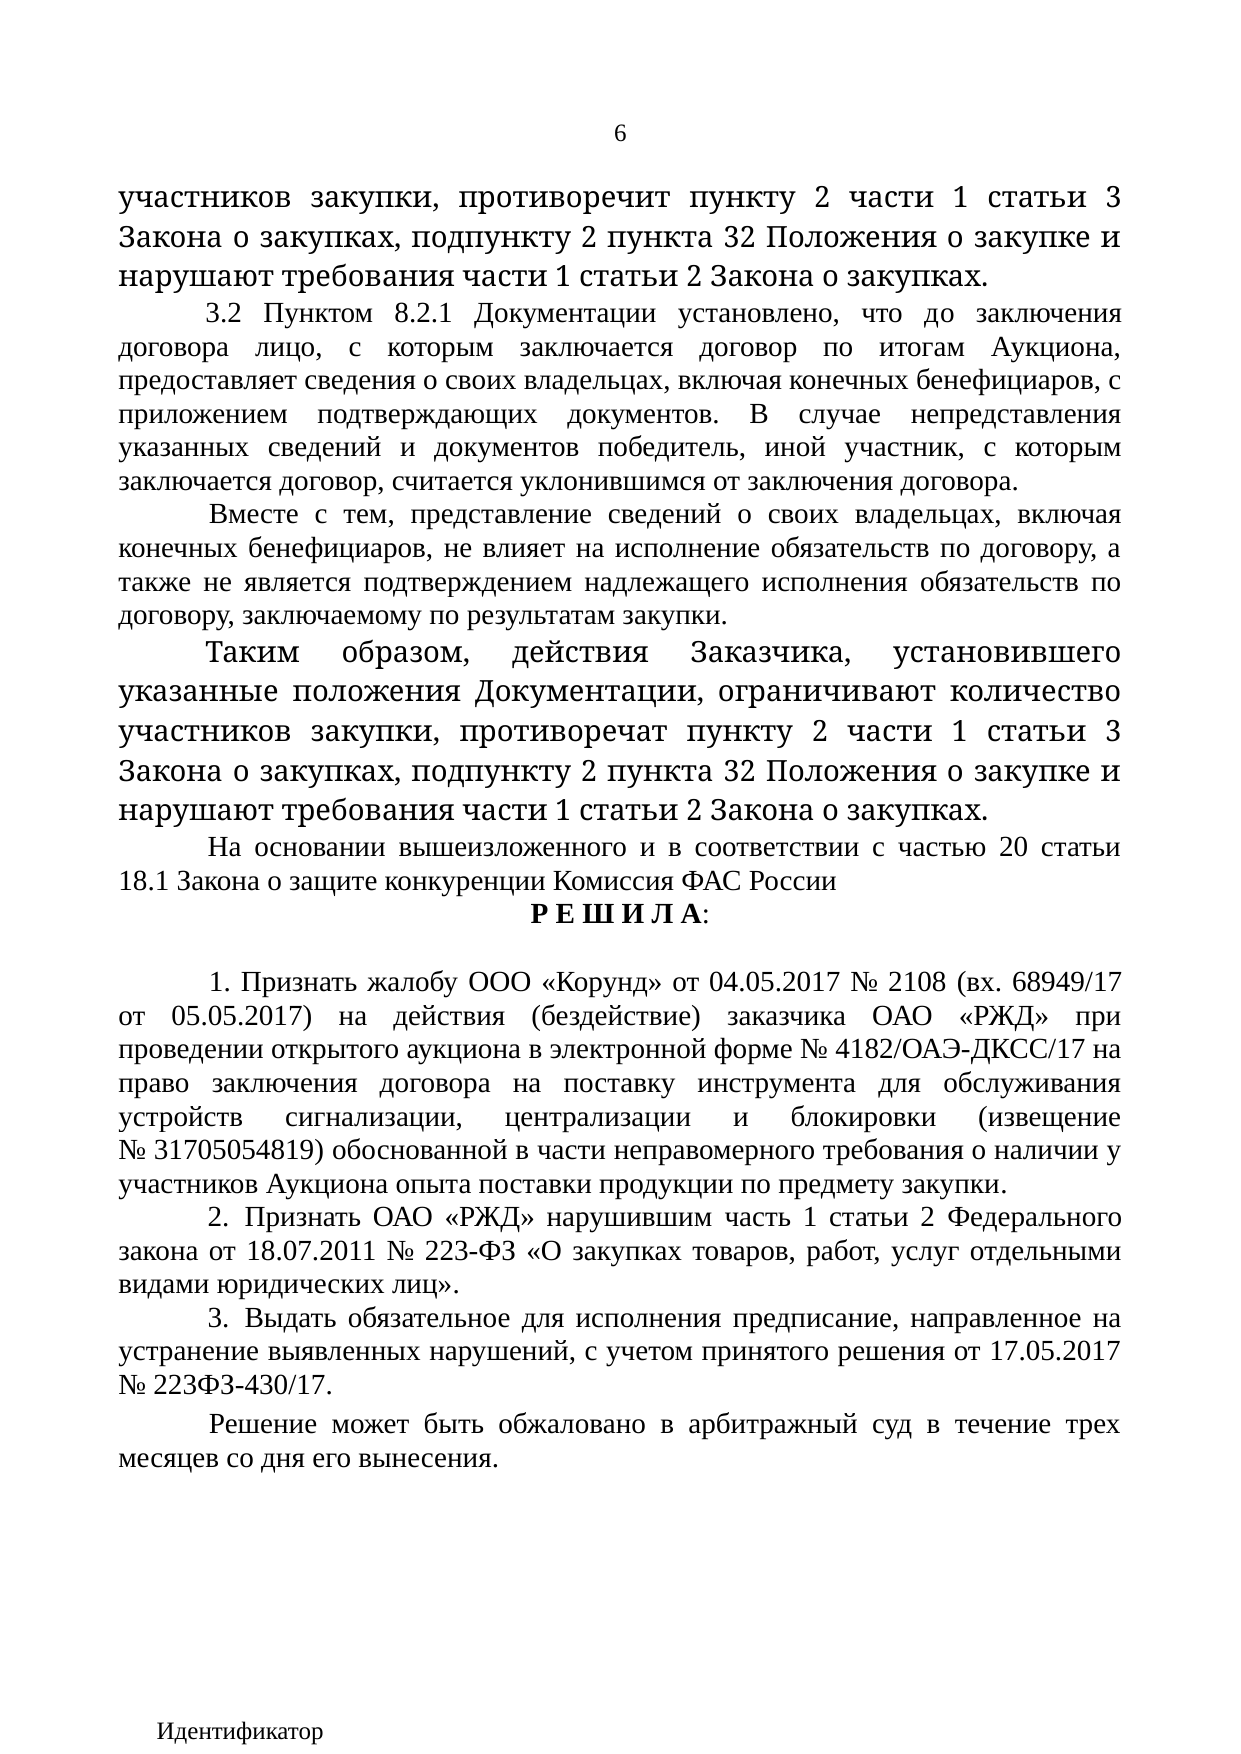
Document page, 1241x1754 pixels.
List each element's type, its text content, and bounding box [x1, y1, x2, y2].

text Решение может быть обжаловано в арбитражный суд в течение трех месяцев со дня его вынесения. [118, 1407, 1122, 1474]
text Р Е Ш И Л А: [118, 896, 1122, 930]
list Признать ОАО «РЖД» нарушившим часть 1 статьи 2 Федерального закона от 18.07.2011 № 223-ФЗ «О закупках товаров, работ, услуг отдельными видами юридических лиц». [118, 1199, 1122, 1300]
text На основании вышеизложенного и в соответствии с частью 20 статьи 18.1 Закона о защите конкуренции Комиссия ФАС России [118, 829, 1122, 896]
text Таким образом, действия Заказчика, установившего указанные положения Документации, ограничивают количество участников закупки, противоречат пункту 2 части 1 статьи 3 Закона о закупках, подпункту 2 пункта 32 Положения о закупке и нарушают требования части 1 статьи 2 Закона о закупках. [118, 631, 1122, 829]
text участников закупки, противоречит пункту 2 части 1 статьи 3 Закона о закупках, подпункту 2 пункта 32 Положения о закупке и нарушают требования части 1 статьи 2 Закона о закупках. [118, 176, 1122, 295]
text Вместе с тем, представление сведений о своих владельцах, включая конечных бенефициаров, не влияет на исполнение обязательств по договору, а также не является подтверждением надлежащего исполнения обязательств по договору, заключаемому по результатам закупки. [118, 497, 1122, 631]
list Выдать обязательное для исполнения предписание, направленное на устранение выявленных нарушений, с учетом принятого решения от 17.05.2017 № 223ФЗ-430/17. [118, 1300, 1122, 1401]
text 1. Признать жалобу ООО «Корунд» от 04.05.2017 № 2108 (вх. 68949/17 от 05.05.2017) на действия (бездействие) заказчика ОАО «РЖД» при проведении открытого аукциона в электронной форме № 4182/ОАЭ-ДКСС/17 на право заключения договора на поставку инструмента для обслуживания устройств сигнализации, централизации и блокировки (извещение № 31705054819) обоснованной в части неправомерного требования о наличии у участников Аукциона опыта поставки продукции по предмету закупки. [118, 964, 1122, 1199]
text 3.2 Пунктом 8.2.1 Документации установлено, что до заключения договора лицо, с которым заключается договор по итогам Аукциона, предоставляет сведения о своих владельцах, включая конечных бенефициаров, с приложением подтверждающих документов. В случае непредставления указанных сведений и документов победитель, иной участник, с которым заключается договор, считается уклонившимся от заключения договора. [118, 295, 1122, 497]
